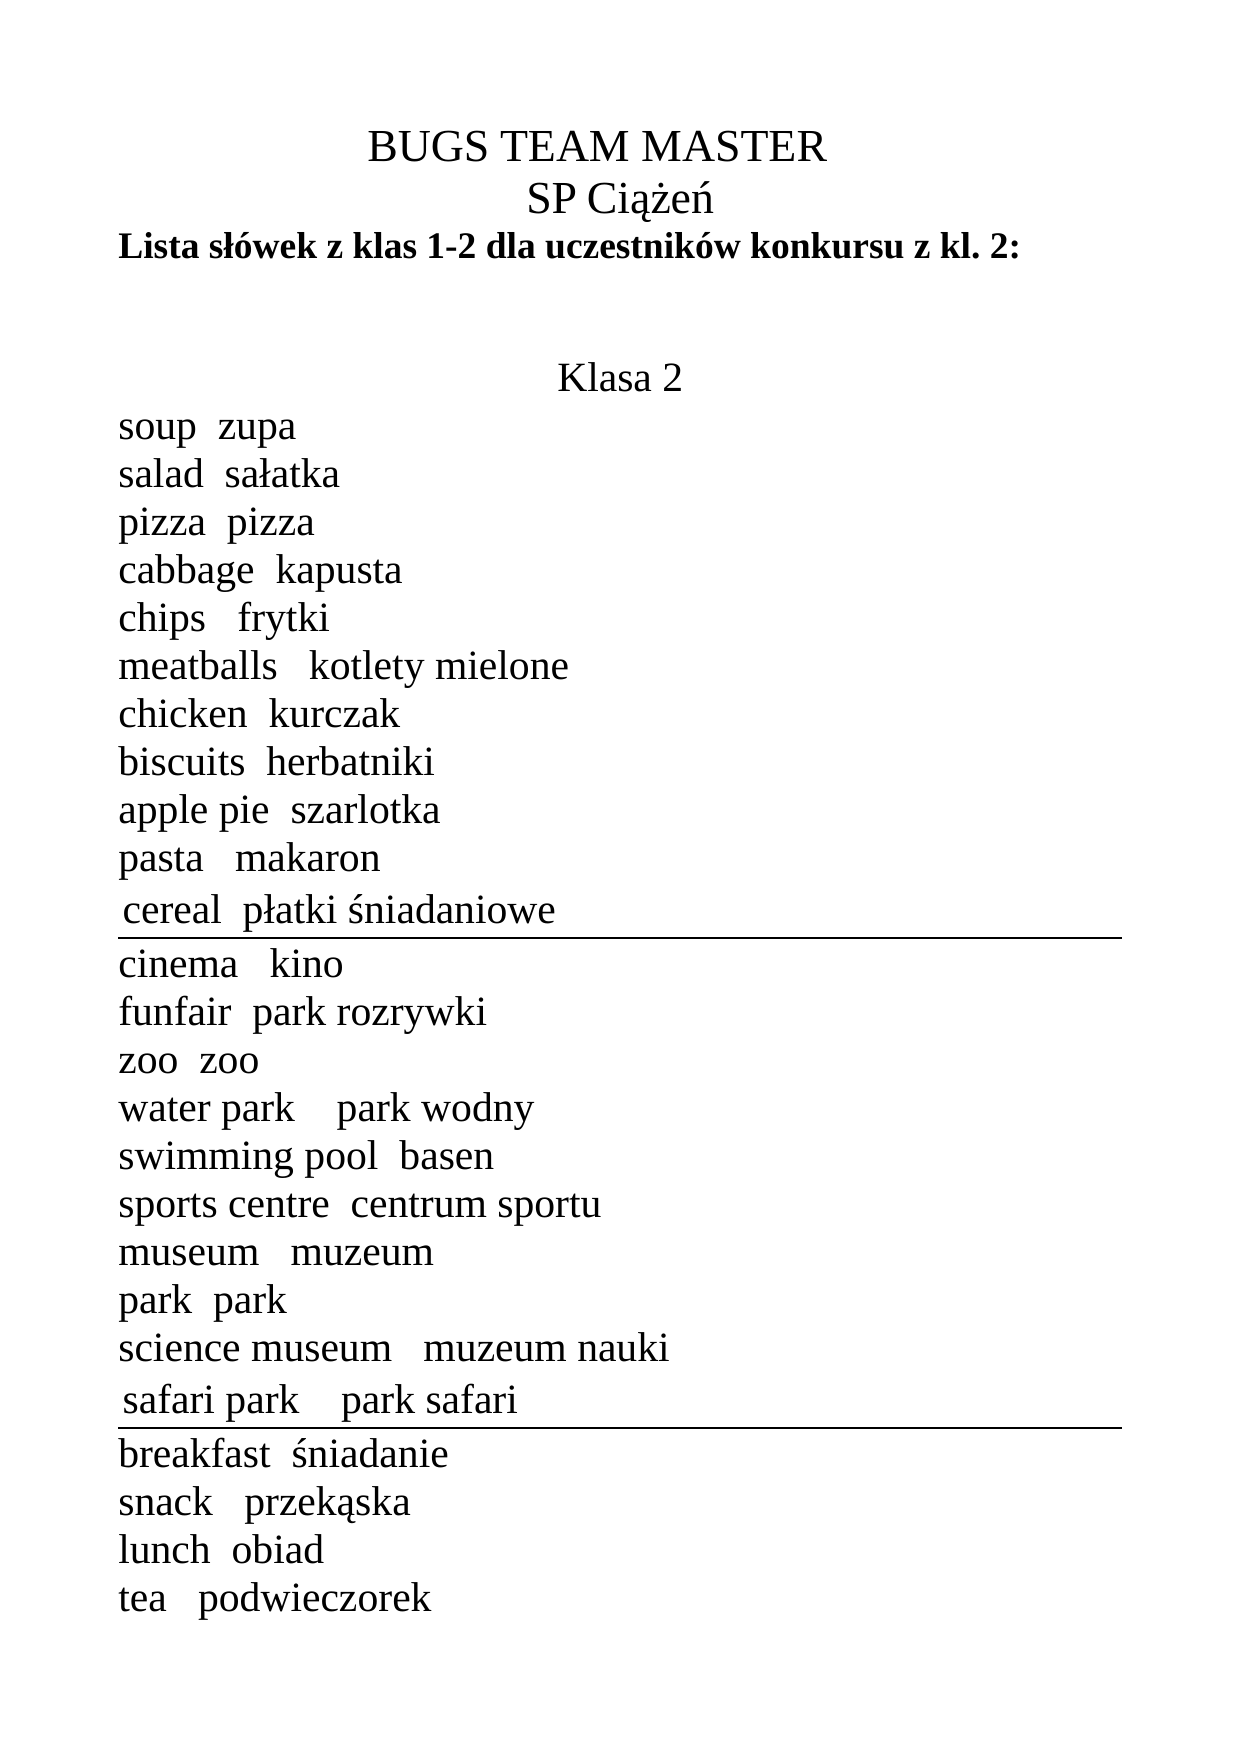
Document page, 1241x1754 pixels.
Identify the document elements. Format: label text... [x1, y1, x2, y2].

text chicken kurczak [118, 688, 1122, 736]
text cinema kino [118, 939, 1122, 987]
text park park [118, 1274, 1122, 1322]
text lunch obiad [118, 1524, 1122, 1572]
text swimming pool basen [118, 1130, 1122, 1178]
text Lista słówek z klas 1-2 dla uczestników konkursu z kl. 2: [118, 223, 1122, 267]
text BUGS TEAM MASTER [118, 118, 1122, 171]
text SP Ciążeń [118, 171, 1122, 223]
text sports centre centrum sportu [118, 1178, 1122, 1226]
text safari park park safari [118, 1370, 1122, 1427]
text funfair park rozrywki [118, 987, 1122, 1034]
text snack przekąska [118, 1477, 1122, 1524]
text chips frytki [118, 592, 1122, 640]
text water park park wodny [118, 1082, 1122, 1130]
text science museum muzeum nauki [118, 1322, 1122, 1370]
text museum muzeum [118, 1226, 1122, 1274]
text tea podwieczorek [118, 1572, 1122, 1620]
text biscuits herbatniki [118, 736, 1122, 784]
text meatballs kotlety mielone [118, 640, 1122, 688]
text salad sałatka [118, 449, 1122, 497]
text apple pie szarlotka [118, 784, 1122, 832]
text Klasa 2 [118, 353, 1122, 401]
text pasta makaron [118, 832, 1122, 880]
text pizza pizza [118, 497, 1122, 544]
text soup zupa [118, 401, 1122, 449]
text zoo zoo [118, 1034, 1122, 1082]
text cereal płatki śniadaniowe [118, 880, 1122, 937]
text cabbage kapusta [118, 544, 1122, 592]
text breakfast śniadanie [118, 1429, 1122, 1477]
